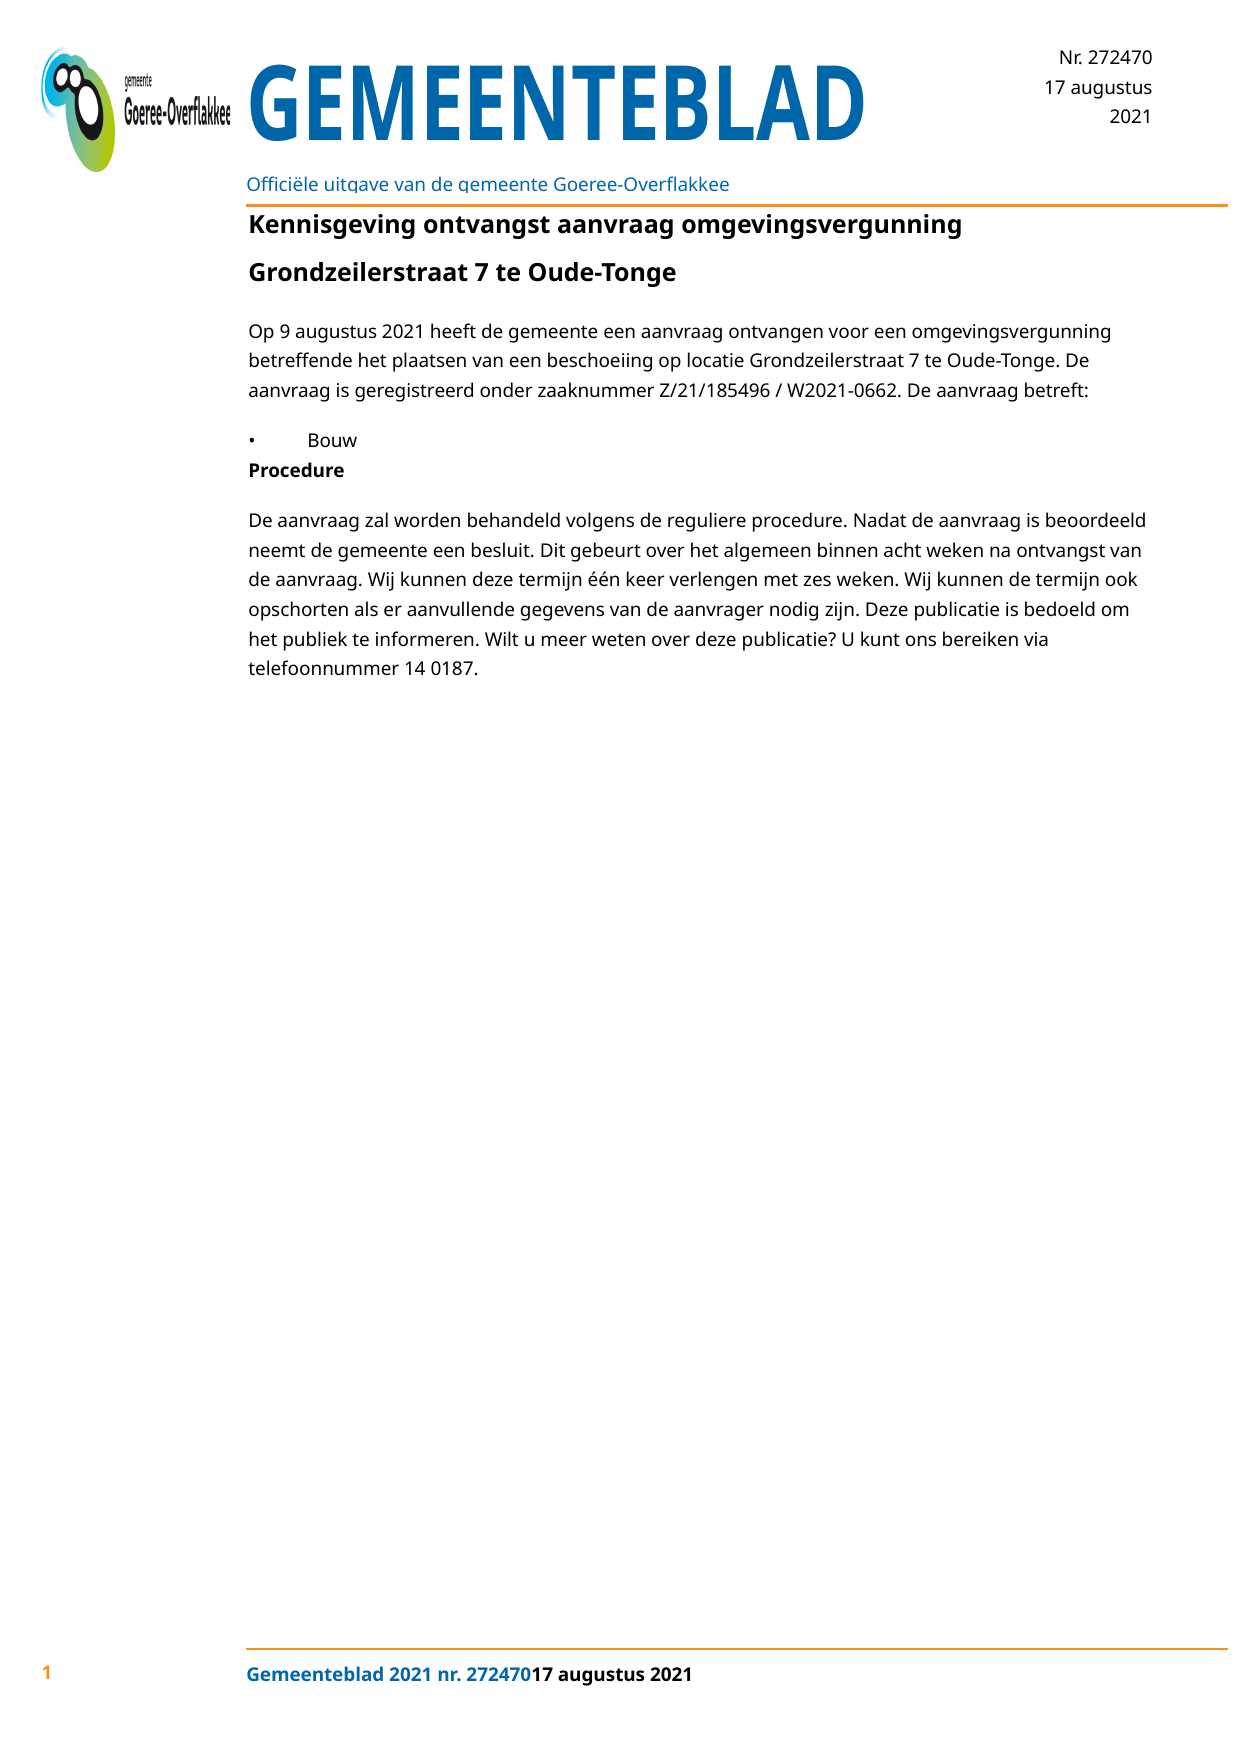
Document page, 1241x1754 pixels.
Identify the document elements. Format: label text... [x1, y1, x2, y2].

text Procedure [248, 457, 1152, 483]
list Bouw [248, 427, 1152, 453]
text Op 9 augustus 2021 heeft de gemeente een aanvraag ontvangen voor een omgevingsvergunning betreffende het plaatsen van een beschoeiing op locatie Grondzeilerstraat 7 te Oude-Tonge. De aanvraag is geregistreerd onder zaaknummer Z/21/185496 / W2021-0662. De aanvraag betreft: [248, 318, 1152, 403]
text Kennisgeving ontvangst aanvraag omgevingsvergunning Grondzeilerstraat 7 te Oude-Tonge [248, 207, 1152, 288]
text De aanvraag zal worden behandeld volgens de reguliere procedure. Nadat de aanvraag is beoordeeld neemt de gemeente een besluit. Dit gebeurt over het algemeen binnen acht weken na ontvangst van de aanvraag. Wij kunnen deze termijn één keer verlengen met zes weken. Wij kunnen de termijn ook opschorten als er aanvullende gegevens van de aanvrager nodig zijn. Deze publicatie is bedoeld om het publiek te informeren. Wilt u meer weten over deze publicatie? U kunt ons bereiken via telefoonnummer 14 0187. [248, 507, 1152, 681]
picture [41, 47, 231, 172]
